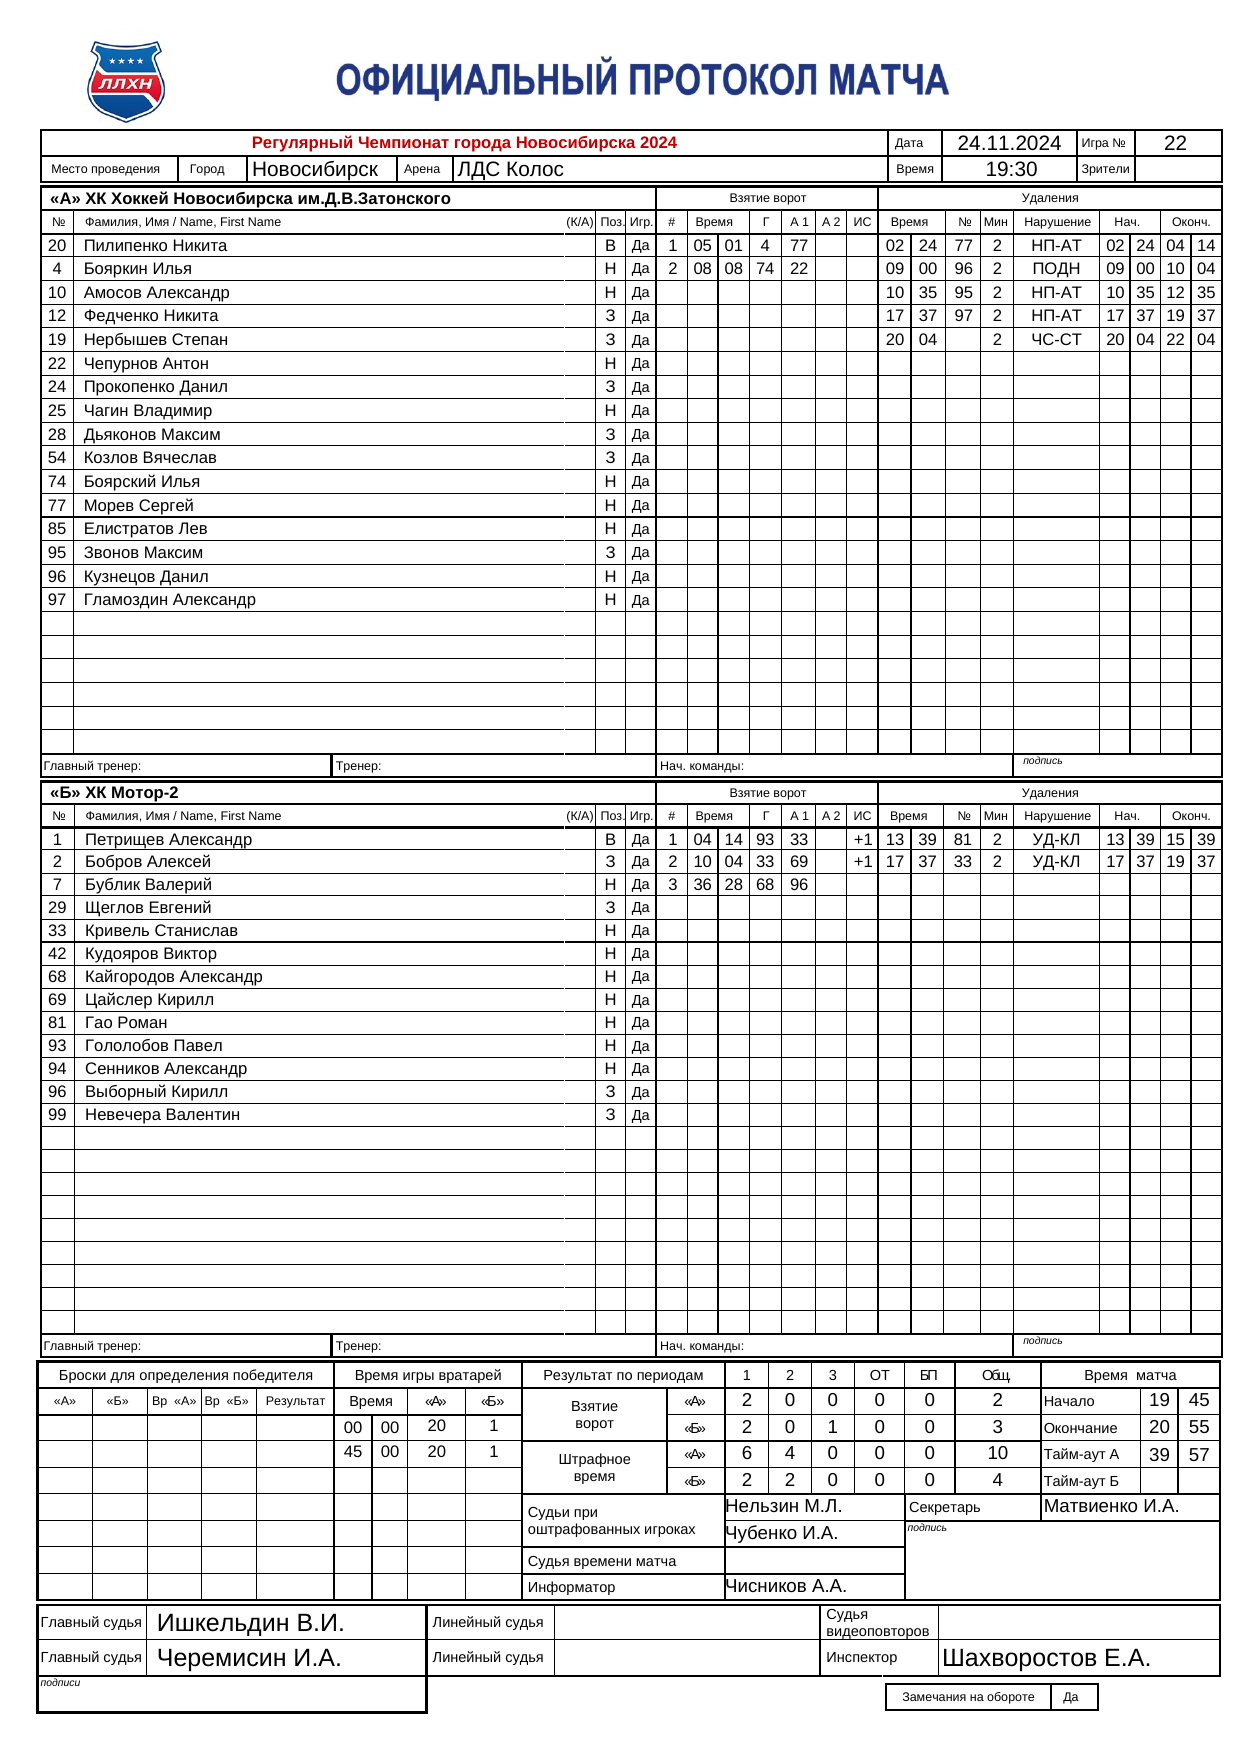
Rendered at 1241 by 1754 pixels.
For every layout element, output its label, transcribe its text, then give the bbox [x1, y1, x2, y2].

table_cell [719, 494, 749, 516]
table_cell [596, 1196, 625, 1218]
table_cell 04 [1192, 257, 1221, 280]
table_cell [657, 1265, 687, 1287]
table_cell [847, 1173, 877, 1195]
table_cell [879, 1288, 910, 1310]
table_cell [1192, 730, 1221, 753]
table_cell 1 [466, 1441, 521, 1467]
table_cell [782, 1219, 815, 1241]
table_cell [912, 1081, 943, 1103]
table_cell [912, 1196, 943, 1218]
table_header ОТ [855, 1363, 904, 1387]
table_cell [981, 1012, 1013, 1033]
table_cell [1192, 423, 1221, 445]
table_cell [782, 399, 815, 422]
table_cell Фамилия, Имя / Name, First Name [74, 211, 565, 233]
table_cell [847, 1081, 877, 1103]
table_cell [719, 989, 749, 1011]
table_cell «Б» [668, 1415, 724, 1440]
table_cell Цайслер Кирилл [75, 989, 564, 1011]
table_cell [750, 399, 781, 422]
table_cell [1014, 565, 1099, 587]
table_cell 14 [719, 829, 749, 849]
table_cell [1100, 1081, 1129, 1103]
table_cell Место проведения [42, 157, 177, 181]
table_cell [202, 1468, 256, 1493]
table_cell [565, 874, 595, 895]
table_cell № [42, 805, 74, 826]
table_cell [981, 1242, 1013, 1264]
table_cell [981, 1219, 1013, 1241]
table_cell [1192, 1058, 1221, 1079]
table_cell 0 [855, 1442, 904, 1467]
table_cell 69 [42, 989, 74, 1011]
table_cell [148, 1547, 201, 1573]
table_cell [816, 659, 846, 682]
table_cell [847, 423, 877, 445]
table_cell Да [626, 588, 655, 611]
table_cell [782, 896, 815, 918]
table_cell [981, 541, 1013, 564]
table_cell 10 [688, 850, 717, 872]
table_cell [1100, 1311, 1129, 1333]
table_cell [626, 612, 655, 634]
table_cell [148, 1574, 201, 1599]
table_cell Н [596, 588, 625, 611]
table_cell [1131, 896, 1160, 918]
table_cell [93, 1494, 147, 1520]
table_cell «А» [408, 1389, 465, 1413]
table_cell [981, 1288, 1013, 1310]
table_cell [1192, 1081, 1221, 1103]
table_cell 77 [782, 235, 815, 256]
table_cell Н [596, 874, 625, 895]
table_cell Да [626, 920, 655, 941]
table_cell Мин [981, 805, 1013, 826]
table_cell [688, 423, 717, 445]
table_cell Штрафное время [523, 1442, 666, 1493]
table_cell [816, 1058, 846, 1079]
table_cell [719, 966, 749, 987]
table_cell 28 [719, 874, 749, 895]
table_cell [912, 446, 945, 469]
table_cell [688, 565, 717, 587]
table_cell [816, 257, 846, 280]
table_cell подпись [1014, 755, 1221, 776]
table_cell [847, 1265, 877, 1287]
table_cell Бублик Валерий [75, 874, 564, 895]
table_cell [42, 1219, 74, 1241]
table_cell Кайгородов Александр [75, 966, 564, 987]
table_cell [981, 612, 1013, 634]
table_cell [1161, 1311, 1190, 1333]
table_cell [816, 518, 846, 540]
table_cell [42, 1265, 74, 1287]
table_cell [93, 1468, 147, 1493]
table_cell [750, 943, 781, 964]
table_cell [1131, 989, 1160, 1011]
table_cell [946, 399, 980, 422]
table_cell [912, 423, 945, 445]
table_cell [373, 1574, 407, 1599]
table_cell Федченко Никита [74, 305, 564, 327]
table_cell 02 [1100, 235, 1129, 256]
table_cell [981, 470, 1013, 493]
table_cell [750, 1219, 781, 1241]
table_cell Н [596, 494, 625, 516]
table_cell [816, 920, 846, 941]
table_cell [1192, 518, 1221, 540]
table_cell [719, 1242, 749, 1264]
table_cell [565, 399, 595, 422]
table_cell [1161, 966, 1190, 987]
table_cell [750, 446, 781, 469]
table_cell [565, 588, 595, 611]
table_cell [750, 1288, 781, 1310]
table_cell [1192, 1104, 1221, 1126]
table_cell Нач. команды: [657, 755, 1012, 776]
table_cell [719, 683, 749, 706]
table_cell А 2 [816, 211, 846, 233]
table_cell [879, 565, 910, 587]
table_cell [879, 541, 910, 564]
table_cell [816, 1104, 846, 1126]
table_cell ИС [847, 211, 877, 233]
table_cell Секретарь [906, 1495, 1040, 1520]
table_cell [202, 1416, 256, 1440]
table_cell 37 [912, 305, 945, 327]
table_cell [1161, 1035, 1190, 1057]
table_cell [466, 1574, 521, 1599]
table_cell [657, 1311, 687, 1333]
table_cell # [657, 211, 687, 233]
table_cell 2 [726, 1468, 768, 1493]
table_cell Нарушение [1014, 805, 1099, 826]
table_cell 45 [1179, 1389, 1219, 1413]
table_cell [782, 518, 815, 540]
table_cell [93, 1416, 147, 1440]
table_cell НП-АТ [1014, 305, 1099, 327]
table_cell № [946, 211, 980, 233]
table_cell [782, 328, 815, 351]
table_cell [1131, 1035, 1160, 1057]
table_cell [42, 1150, 74, 1172]
table_cell [912, 352, 945, 374]
table_header Дата [889, 131, 941, 155]
table_cell [912, 1288, 943, 1310]
table_cell [719, 896, 749, 918]
table_cell [626, 1173, 655, 1195]
table_cell [657, 281, 687, 303]
table_cell [946, 636, 980, 658]
table_cell 2 [981, 829, 1013, 849]
table_cell [688, 1127, 717, 1149]
table_cell [688, 376, 717, 398]
table_cell [879, 896, 910, 918]
table_cell З [596, 541, 625, 564]
table_cell [565, 446, 595, 469]
table_cell [816, 399, 846, 422]
table_cell [847, 565, 877, 587]
table_cell [1161, 1104, 1190, 1126]
table_cell [981, 966, 1013, 987]
table_cell [912, 920, 943, 941]
table_header Общ. [956, 1363, 1040, 1387]
table_cell Поз. [596, 211, 625, 233]
table_cell [879, 423, 910, 445]
table_cell [750, 1081, 781, 1103]
table_cell [816, 1219, 846, 1241]
table_cell 19 [1141, 1389, 1177, 1413]
table_cell [688, 1242, 717, 1264]
table_cell [1014, 1265, 1099, 1287]
table_cell 95 [42, 541, 73, 564]
table_cell [946, 683, 980, 706]
table_cell [883, 1677, 1220, 1681]
table_cell [1192, 920, 1221, 941]
table_cell [565, 281, 595, 303]
table_header БП [905, 1363, 954, 1387]
table_cell [847, 1058, 877, 1079]
table_cell Выборный Кирилл [75, 1081, 564, 1103]
table_cell [912, 730, 945, 753]
table_cell [912, 1127, 943, 1149]
table_cell [688, 305, 717, 327]
table_cell А 2 [816, 805, 846, 826]
table_cell 10 [1100, 281, 1129, 303]
table_cell [565, 636, 595, 658]
table_cell [1161, 612, 1190, 634]
table_cell [1161, 1127, 1190, 1149]
table_cell 77 [42, 494, 73, 516]
table_cell [93, 1547, 147, 1573]
table_cell [782, 1311, 815, 1333]
table_cell [719, 423, 749, 445]
table_cell [596, 1288, 625, 1310]
table_cell [1192, 1196, 1221, 1218]
table_cell 2 [981, 257, 1013, 280]
table_cell Кудояров Виктор [75, 943, 564, 964]
table_cell [912, 707, 945, 729]
table_cell Время [688, 805, 749, 826]
picture [5, 28, 1179, 129]
table_cell [782, 588, 815, 611]
table_cell [1161, 376, 1190, 398]
table_cell # [657, 805, 687, 826]
table_cell [75, 1127, 564, 1149]
table_cell [1161, 1012, 1190, 1033]
table_cell [257, 1494, 333, 1520]
table_cell [75, 1311, 564, 1333]
table_cell 05 [688, 235, 717, 256]
table_cell [39, 1468, 92, 1493]
table_cell [1161, 683, 1190, 706]
table_cell [1014, 1196, 1099, 1218]
table_cell З [596, 1081, 625, 1103]
table_cell [335, 1468, 371, 1493]
table_cell [719, 1058, 749, 1079]
table_cell Время [688, 211, 749, 233]
table_cell [946, 446, 980, 469]
table_cell [657, 1058, 687, 1079]
table_cell 09 [879, 257, 910, 280]
table_cell Нач. [1100, 211, 1160, 233]
table_cell [1100, 1058, 1129, 1079]
table_cell [373, 1494, 407, 1520]
table_cell [847, 1035, 877, 1057]
table_cell Да [626, 518, 655, 540]
table_cell [466, 1494, 521, 1520]
table_cell [657, 636, 687, 658]
table_cell [879, 1035, 910, 1057]
table_cell 96 [42, 1081, 74, 1103]
table_cell 45 [335, 1441, 371, 1467]
table_cell [750, 281, 781, 303]
table_cell [1192, 470, 1221, 493]
table_cell [719, 1311, 749, 1333]
table_cell [1192, 399, 1221, 422]
table_cell Звонов Максим [74, 541, 564, 564]
table_cell [1100, 612, 1129, 634]
table_cell [816, 352, 846, 374]
table_cell [565, 541, 595, 564]
table_cell [879, 446, 910, 469]
table_cell [688, 518, 717, 540]
table_cell Оконч. [1161, 211, 1221, 233]
table_cell [688, 1150, 717, 1172]
table_cell [39, 1494, 92, 1520]
table_cell [596, 1219, 625, 1241]
table_cell [1100, 352, 1129, 374]
table_cell [1131, 1012, 1160, 1033]
table_cell 33 [782, 829, 815, 849]
table_cell [1161, 352, 1190, 374]
table_cell [750, 612, 781, 634]
table_cell Время [879, 805, 943, 826]
table_cell [750, 707, 781, 729]
table_cell [944, 896, 980, 918]
table_cell [1161, 470, 1190, 493]
table_cell 0 [905, 1442, 954, 1467]
table_cell [565, 376, 595, 398]
table_cell 04 [1131, 328, 1160, 351]
table_cell [782, 659, 815, 682]
table_cell [847, 683, 877, 706]
table_cell [42, 1311, 74, 1333]
table_header Взятие ворот [657, 188, 877, 209]
table_cell 14 [1192, 235, 1221, 256]
table_cell [879, 494, 910, 516]
table_cell [750, 328, 781, 351]
table_cell [1136, 157, 1221, 181]
table_cell [879, 1311, 910, 1333]
table_cell [1161, 707, 1190, 729]
table_cell [750, 1173, 781, 1195]
table_cell 6 [726, 1442, 768, 1467]
table_cell [565, 257, 595, 280]
table_cell [816, 1127, 846, 1149]
table_cell [1161, 1219, 1190, 1241]
table_cell [847, 1150, 877, 1172]
table_cell [657, 423, 687, 445]
table_cell [1100, 470, 1129, 493]
table_cell [75, 1173, 564, 1195]
table_cell (К/А) [565, 211, 595, 233]
table_cell [750, 518, 781, 540]
table_cell 2 [956, 1389, 1040, 1413]
table_cell [257, 1416, 333, 1440]
table_cell [657, 1242, 687, 1264]
table_cell [750, 683, 781, 706]
table_cell [879, 1081, 910, 1103]
table_cell [42, 683, 73, 706]
table_cell [981, 1035, 1013, 1057]
table_cell З [596, 376, 625, 398]
table_cell [1192, 1150, 1221, 1172]
table_cell [981, 1081, 1013, 1103]
table_cell Морев Сергей [74, 494, 564, 516]
table_cell [847, 896, 877, 918]
table_cell [719, 1127, 749, 1149]
table_cell [1131, 874, 1160, 895]
table_cell 2 [657, 257, 687, 280]
table_cell [75, 1219, 564, 1241]
table_cell [946, 659, 980, 682]
table_cell [1100, 1035, 1129, 1057]
table_header 22 [1136, 131, 1221, 155]
table_cell [1014, 494, 1099, 516]
table_cell 74 [750, 257, 781, 280]
table_cell [1161, 565, 1190, 587]
table_cell 37 [1131, 305, 1160, 327]
table_cell [816, 281, 846, 303]
table_cell [1161, 399, 1190, 422]
table_cell [816, 565, 846, 587]
table_cell [626, 730, 655, 753]
table_cell [626, 1288, 655, 1310]
table_cell [1014, 470, 1099, 493]
table_cell Н [596, 989, 625, 1011]
table_cell Да [626, 257, 655, 280]
table_cell [39, 1521, 92, 1546]
table_cell [946, 376, 980, 398]
table_cell [657, 612, 687, 634]
table_cell [946, 494, 980, 516]
table_cell ИС [847, 805, 877, 826]
table_cell Да [626, 1104, 655, 1126]
table_cell Да [626, 896, 655, 918]
table_cell [981, 352, 1013, 374]
table_cell 0 [812, 1468, 854, 1493]
table_cell [719, 376, 749, 398]
table_cell 00 [912, 257, 945, 280]
table_cell [626, 659, 655, 682]
table_cell 99 [42, 1104, 74, 1126]
table_cell [1014, 541, 1099, 564]
table_cell 1 [466, 1416, 521, 1440]
table_cell 77 [946, 235, 980, 256]
table_cell Чепурнов Антон [74, 352, 564, 374]
table_cell [750, 305, 781, 327]
table_cell [1131, 399, 1160, 422]
table_cell [1014, 1081, 1099, 1103]
table_cell [944, 1035, 980, 1057]
table_cell [816, 1012, 846, 1033]
table_cell [1161, 659, 1190, 682]
table_cell Н [596, 399, 625, 422]
table_cell [719, 1150, 749, 1172]
table_header Взятие ворот [657, 783, 877, 803]
table_cell [782, 376, 815, 398]
table_cell [816, 966, 846, 987]
table_cell [1014, 920, 1099, 941]
table_cell Тренер: [333, 1335, 655, 1356]
table_cell [1192, 565, 1221, 587]
table_cell [1131, 1081, 1160, 1103]
table_cell [75, 1265, 564, 1287]
table_cell 54 [42, 446, 73, 469]
table_cell Н [596, 966, 625, 987]
table_cell 39 [912, 829, 943, 849]
table_cell [1014, 659, 1099, 682]
table_cell 0 [855, 1468, 904, 1493]
table_cell Дьяконов Максим [74, 423, 564, 445]
table_cell 1 [657, 235, 687, 256]
table_cell [912, 1035, 943, 1057]
table_cell ЧС-СТ [1014, 328, 1099, 351]
table_cell «Б» [93, 1389, 147, 1413]
table_cell [816, 328, 846, 351]
table_cell [719, 446, 749, 469]
table_cell [750, 541, 781, 564]
table_cell [847, 1288, 877, 1310]
table_cell [912, 612, 945, 634]
table_cell Н [596, 518, 625, 540]
table_cell [847, 518, 877, 540]
table_cell [596, 707, 625, 729]
table_cell [657, 305, 687, 327]
table_cell 04 [912, 328, 945, 351]
table_cell 20 [879, 328, 910, 351]
table_cell [782, 1150, 815, 1172]
table_cell [596, 1173, 625, 1195]
table_cell Тайм-аут Б [1042, 1468, 1140, 1493]
table_cell 08 [719, 257, 749, 280]
table_cell [750, 989, 781, 1011]
table_cell [555, 1606, 819, 1639]
table_cell [257, 1574, 333, 1599]
table_cell [1131, 1196, 1160, 1218]
table_cell УД-КЛ [1014, 850, 1099, 872]
table_cell [981, 1104, 1013, 1126]
table_cell [847, 257, 877, 280]
table_cell [1192, 896, 1221, 918]
table_cell [1100, 494, 1129, 516]
table_cell Да [626, 966, 655, 987]
table_cell Да [626, 850, 655, 872]
table_cell [816, 730, 846, 753]
table_cell [847, 281, 877, 303]
table_cell [1131, 565, 1160, 587]
table_cell [1014, 1288, 1099, 1310]
table_cell [1161, 1242, 1190, 1264]
table_cell [847, 966, 877, 987]
table_cell [257, 1468, 333, 1493]
table_cell 57 [1179, 1441, 1219, 1467]
table_cell Н [596, 281, 625, 303]
table_cell [626, 1265, 655, 1287]
table_cell [981, 1150, 1013, 1172]
table_cell [565, 1196, 595, 1218]
table_cell [688, 1173, 717, 1195]
table_cell Судья времени матча [523, 1548, 724, 1573]
table_cell [944, 1196, 980, 1218]
table_cell [373, 1547, 407, 1573]
table_cell 96 [42, 565, 73, 587]
table_cell [847, 399, 877, 422]
table_cell [1131, 943, 1160, 964]
table_cell [912, 1311, 943, 1333]
table_cell Прокопенко Данил [74, 376, 564, 398]
table_cell 17 [879, 850, 910, 872]
table_cell [1192, 1035, 1221, 1057]
table_cell [847, 376, 877, 398]
table_cell Пилипенко Никита [74, 235, 564, 256]
table_cell [879, 659, 910, 682]
table_cell 2 [726, 1389, 768, 1413]
table_cell 0 [905, 1389, 954, 1413]
table_cell 97 [946, 305, 980, 327]
table_cell [719, 470, 749, 493]
table_cell [596, 1311, 625, 1333]
table_cell 0 [769, 1389, 811, 1413]
table_cell [1131, 1288, 1160, 1310]
table_cell [565, 1311, 595, 1333]
table_cell [1161, 1058, 1190, 1079]
table_cell [1131, 470, 1160, 493]
table_cell 39 [1131, 829, 1160, 849]
table_cell [944, 1058, 980, 1079]
table_header Да [1052, 1685, 1097, 1709]
table_cell Да [626, 494, 655, 516]
table_cell Бояркин Илья [74, 257, 564, 280]
table_cell [750, 920, 781, 941]
table_header Броски для определения победителя [39, 1363, 333, 1387]
table_cell 19 [1161, 305, 1190, 327]
table_cell [148, 1468, 201, 1493]
table_cell [1179, 1468, 1219, 1493]
table_cell [1161, 943, 1190, 964]
table_cell [1192, 707, 1221, 729]
table_cell 25 [42, 399, 73, 422]
table_cell [912, 376, 945, 398]
table_cell [944, 989, 980, 1011]
table_cell 24 [1131, 235, 1160, 256]
table_cell 02 [879, 235, 910, 256]
table_cell [879, 352, 910, 374]
table_cell [42, 1173, 74, 1195]
table_cell [912, 1012, 943, 1033]
table_header «А» ХК Хоккей Новосибирска им.Д.В.Затонского [42, 188, 655, 209]
table_cell [39, 1441, 92, 1467]
table_cell [1100, 920, 1129, 941]
table_cell [912, 636, 945, 658]
table_cell [944, 1081, 980, 1103]
table_cell [657, 1173, 687, 1195]
table_cell [565, 659, 595, 682]
table_cell [719, 305, 749, 327]
table_cell [1131, 376, 1160, 398]
table_cell [981, 588, 1013, 611]
table_cell [408, 1494, 465, 1520]
table_cell Да [626, 1035, 655, 1057]
table_cell [944, 966, 980, 987]
table_cell 08 [688, 257, 717, 280]
table_cell [626, 1242, 655, 1264]
table_cell [626, 1219, 655, 1241]
table_cell [719, 1219, 749, 1241]
table_cell З [596, 1104, 625, 1126]
table_cell 33 [944, 850, 980, 872]
table_cell 10 [956, 1442, 1040, 1467]
table_cell [657, 683, 687, 706]
table_cell [1014, 399, 1099, 422]
table_cell [688, 1081, 717, 1103]
table_cell [750, 1058, 781, 1079]
table_cell Да [626, 235, 655, 256]
table_cell [944, 1265, 980, 1287]
table_cell [466, 1468, 521, 1493]
table_cell [565, 896, 595, 918]
table_cell [750, 1012, 781, 1033]
table_cell 20 [1141, 1415, 1177, 1440]
table_cell [981, 896, 1013, 918]
table_cell [946, 730, 980, 753]
table_cell [202, 1547, 256, 1573]
table_cell [847, 707, 877, 729]
table_cell [816, 494, 846, 516]
table_cell [879, 1219, 910, 1241]
table_cell [75, 1196, 564, 1218]
table_cell 0 [905, 1468, 954, 1493]
table_cell 2 [42, 850, 74, 872]
table_cell [847, 446, 877, 469]
table_cell [565, 518, 595, 540]
table_cell 2 [981, 235, 1013, 256]
table_cell [335, 1574, 371, 1599]
table_cell [912, 470, 945, 493]
table_cell [657, 399, 687, 422]
table_cell [1100, 1288, 1129, 1310]
table_cell [1131, 1104, 1160, 1126]
table_cell [148, 1494, 201, 1520]
table_cell [879, 1242, 910, 1264]
table_cell [1014, 423, 1099, 445]
table_cell [719, 1265, 749, 1287]
table_cell Оконч. [1161, 805, 1221, 826]
table_cell 96 [946, 257, 980, 280]
table_cell 10 [1161, 257, 1190, 280]
table_cell [782, 1035, 815, 1057]
table_cell [1014, 1104, 1099, 1126]
table_cell [816, 1150, 846, 1172]
table_cell [847, 1127, 877, 1149]
table_cell Зрители [1078, 157, 1134, 181]
table_header 24.11.2024 [943, 131, 1076, 155]
table_cell [879, 683, 910, 706]
table_cell Мин [981, 211, 1013, 233]
table_cell [1192, 1265, 1221, 1287]
table_cell [879, 470, 910, 493]
table_cell [782, 943, 815, 964]
table_cell [944, 1288, 980, 1310]
table_cell Главный тренер: [42, 1335, 330, 1356]
table_cell [1100, 1150, 1129, 1172]
table_cell [688, 352, 717, 374]
table_cell [1100, 966, 1129, 987]
table_cell ПОДН [1014, 257, 1099, 280]
table_header Результат по периодам [523, 1363, 724, 1387]
table_cell [202, 1574, 256, 1599]
table_cell [1131, 1265, 1160, 1287]
table_cell [750, 376, 781, 398]
table_cell [1131, 1311, 1160, 1333]
table_cell [1161, 1173, 1190, 1195]
table_cell [1131, 707, 1160, 729]
table_cell З [596, 328, 625, 351]
table_cell 10 [879, 281, 910, 303]
table_cell [782, 565, 815, 587]
table_cell [657, 446, 687, 469]
table_cell [565, 1058, 595, 1079]
table_header 1 [726, 1363, 768, 1387]
table_cell [879, 920, 910, 941]
table_cell [565, 565, 595, 587]
table_cell [1131, 1127, 1160, 1149]
table_cell Н [596, 1035, 625, 1057]
table_cell [1192, 1012, 1221, 1033]
table_cell [657, 518, 687, 540]
table_header 2 [769, 1363, 811, 1387]
table_cell [688, 1265, 717, 1287]
table_cell [981, 920, 1013, 941]
table_cell Линейный судья [428, 1640, 554, 1675]
table_cell [912, 518, 945, 540]
table_cell Да [626, 829, 655, 849]
table_cell [750, 730, 781, 753]
table_cell 15 [1161, 829, 1190, 849]
table_cell [879, 1173, 910, 1195]
table_cell [1100, 1196, 1129, 1218]
table_cell 68 [750, 874, 781, 895]
table_cell [626, 1196, 655, 1218]
table_cell [657, 494, 687, 516]
table_cell 33 [750, 850, 781, 872]
table_cell 20 [1100, 328, 1129, 351]
table_cell «А» [668, 1442, 724, 1467]
table_cell Вр «А» [148, 1389, 201, 1413]
table_cell 20 [408, 1441, 465, 1467]
table_cell Вр «Б» [202, 1389, 256, 1413]
table_cell 00 [335, 1416, 371, 1440]
table_cell [750, 896, 781, 918]
table_cell [1161, 423, 1190, 445]
table_cell [719, 1081, 749, 1103]
table_cell [1100, 989, 1129, 1011]
table_cell [1014, 1173, 1099, 1195]
table_cell [750, 565, 781, 587]
table_cell Да [626, 305, 655, 327]
table_cell [750, 470, 781, 493]
table_cell [1161, 1150, 1190, 1172]
table_cell [565, 1265, 595, 1287]
table_cell [816, 1265, 846, 1287]
table_cell [74, 730, 564, 753]
table_cell Нач. [1100, 805, 1160, 826]
table_cell [1131, 541, 1160, 564]
table_cell [719, 1288, 749, 1310]
table_cell [1014, 1127, 1099, 1149]
table_cell [946, 588, 980, 611]
table_cell [202, 1521, 256, 1546]
table_cell [816, 707, 846, 729]
table_cell [1100, 376, 1129, 398]
table_cell [1161, 1288, 1190, 1310]
table_cell [912, 1173, 943, 1195]
table_cell 17 [1100, 850, 1129, 872]
table_cell [42, 659, 73, 682]
table_cell [879, 1150, 910, 1172]
table_cell [847, 1012, 877, 1033]
table_cell [688, 1035, 717, 1057]
table_cell Результат [257, 1389, 333, 1413]
table_cell Информатор [523, 1575, 724, 1599]
table_cell [782, 989, 815, 1011]
table_cell [782, 1058, 815, 1079]
table_cell [1141, 1468, 1177, 1493]
table_cell Да [626, 399, 655, 422]
table_cell Да [626, 423, 655, 445]
table_cell [1100, 518, 1129, 540]
table_cell Козлов Вячеслав [74, 446, 564, 469]
table_cell [912, 1150, 943, 1172]
table_cell Время [879, 211, 945, 233]
table_cell «А» [668, 1389, 724, 1413]
table_cell [657, 565, 687, 587]
table_cell [847, 1311, 877, 1333]
table_cell 97 [42, 588, 73, 611]
table_cell 28 [42, 423, 73, 445]
table_cell [816, 683, 846, 706]
table_cell 2 [981, 281, 1013, 303]
table_cell З [596, 850, 625, 872]
table_cell [912, 541, 945, 564]
table_cell [1161, 541, 1190, 564]
table_cell [912, 565, 945, 587]
table_cell 4 [750, 235, 781, 256]
table_cell [1192, 636, 1221, 658]
table_cell [1014, 1035, 1099, 1057]
table_cell [816, 305, 846, 327]
table_cell 2 [981, 850, 1013, 872]
table_cell Да [626, 1012, 655, 1033]
table_cell [688, 588, 717, 611]
table_cell [688, 399, 717, 422]
table_cell [1131, 518, 1160, 540]
table_cell [816, 636, 846, 658]
table_cell 04 [688, 829, 717, 849]
table_cell Н [596, 943, 625, 964]
table_cell [626, 707, 655, 729]
table_cell Елистратов Лев [74, 518, 564, 540]
table_cell [1100, 1265, 1129, 1287]
table_cell [1161, 896, 1190, 918]
table_cell [981, 659, 1013, 682]
table_cell [912, 1242, 943, 1264]
table_cell [1161, 446, 1190, 469]
table_cell [1014, 612, 1099, 634]
table_cell 0 [769, 1415, 811, 1440]
table_cell [688, 1058, 717, 1079]
table_cell [847, 1242, 877, 1264]
table_cell Н [596, 1058, 625, 1079]
table_cell [782, 1173, 815, 1195]
table_cell [408, 1521, 465, 1546]
table_cell В [596, 235, 625, 256]
table_cell Новосибирск [248, 157, 396, 181]
table_cell [596, 1265, 625, 1287]
table_cell Боярский Илья [74, 470, 564, 493]
table_cell 95 [946, 281, 980, 303]
table_cell [944, 1311, 980, 1333]
table_cell 35 [1192, 281, 1221, 303]
table_cell [688, 1288, 717, 1310]
table_cell Да [626, 989, 655, 1011]
table_cell [688, 328, 717, 351]
table_cell 35 [912, 281, 945, 303]
table_cell [816, 850, 846, 872]
table_cell [1014, 636, 1099, 658]
table_cell [626, 636, 655, 658]
table_cell [981, 683, 1013, 706]
table_cell [657, 989, 687, 1011]
table_cell [148, 1521, 201, 1546]
table_cell 36 [688, 874, 717, 895]
table_cell [688, 989, 717, 1011]
table_cell [688, 707, 717, 729]
table_cell [688, 1196, 717, 1218]
table_cell 29 [42, 896, 74, 918]
table_cell [657, 1288, 687, 1310]
table_cell [1100, 399, 1129, 422]
table_cell [939, 1606, 1219, 1639]
table_cell [1192, 352, 1221, 374]
table_cell Судья видеоповторов [821, 1606, 938, 1639]
table_cell [596, 1150, 625, 1172]
table_cell [1014, 1150, 1099, 1172]
table_cell [1100, 1104, 1129, 1126]
table_cell 10 [42, 281, 73, 303]
table_cell [1192, 1219, 1221, 1241]
table_cell Н [596, 1012, 625, 1033]
table_cell [750, 1035, 781, 1057]
table_cell [981, 494, 1013, 516]
table_cell 0 [812, 1389, 854, 1413]
table_cell [1100, 423, 1129, 445]
table_cell [657, 588, 687, 611]
table_cell 3 [956, 1415, 1040, 1440]
table_cell [944, 1242, 980, 1264]
table_cell [1014, 446, 1099, 469]
table_cell [565, 989, 595, 1011]
table_cell 35 [1131, 281, 1160, 303]
table_cell Судьи при оштрафованных игроках [523, 1495, 724, 1546]
table_cell [816, 989, 846, 1011]
table_cell Гао Роман [75, 1012, 564, 1033]
table_cell Чагин Владимир [74, 399, 564, 422]
table_cell [75, 1288, 564, 1310]
table_cell [816, 588, 846, 611]
table_cell 24 [42, 376, 73, 398]
table_cell [719, 707, 749, 729]
table_cell [782, 352, 815, 374]
table_cell [847, 588, 877, 611]
table_cell [1014, 896, 1099, 918]
table_cell 19 [42, 328, 73, 351]
table_cell [626, 1311, 655, 1333]
table_cell З [596, 896, 625, 918]
table_cell [816, 1173, 846, 1195]
table_cell Да [626, 446, 655, 469]
table_cell [1192, 1127, 1221, 1149]
table_cell [42, 1288, 74, 1310]
table_cell Н [596, 257, 625, 280]
table_cell [847, 494, 877, 516]
table_cell Взятие ворот [523, 1389, 666, 1440]
table_cell [657, 966, 687, 987]
table_cell [750, 1104, 781, 1126]
table_cell [782, 612, 815, 634]
table_cell [565, 352, 595, 374]
table_cell [847, 989, 877, 1011]
table_cell 01 [719, 235, 749, 256]
table_cell [1014, 943, 1099, 964]
table_cell [782, 281, 815, 303]
table_cell Игр. [626, 211, 655, 233]
table_cell [257, 1441, 333, 1467]
table_cell [944, 874, 980, 895]
table_cell [565, 966, 595, 987]
table_cell [912, 1104, 943, 1126]
table_cell [750, 659, 781, 682]
table_cell [688, 1219, 717, 1241]
table_cell [657, 1035, 687, 1057]
table_cell [74, 612, 564, 634]
table_cell [782, 1265, 815, 1287]
table_cell [39, 1547, 92, 1573]
table_cell [1161, 730, 1190, 753]
table_cell [565, 1035, 595, 1057]
table_cell [1131, 966, 1160, 987]
table_cell [750, 966, 781, 987]
table_cell [1014, 1058, 1099, 1079]
table_cell [335, 1521, 371, 1546]
table_cell [688, 281, 717, 303]
table_cell [946, 352, 980, 374]
table_cell Да [626, 874, 655, 895]
table_cell [688, 541, 717, 564]
table_cell [879, 1127, 910, 1149]
table_cell [981, 423, 1013, 445]
table_cell подпись [906, 1522, 1219, 1599]
table_cell [688, 1012, 717, 1033]
table_cell [816, 1035, 846, 1057]
table_cell [847, 1104, 877, 1126]
table_cell [75, 1242, 564, 1264]
table_header Регулярный Чемпионат города Новосибирска 2024 [42, 131, 887, 155]
table_cell [912, 896, 943, 918]
table_cell 42 [42, 943, 74, 964]
table_cell [1100, 565, 1129, 587]
table_cell Да [626, 1058, 655, 1079]
table_cell [428, 1677, 882, 1711]
table_cell [782, 683, 815, 706]
table_cell [879, 1196, 910, 1218]
table_cell Гололобов Павел [75, 1035, 564, 1057]
table_cell [981, 1127, 1013, 1149]
table_cell Невечера Валентин [75, 1104, 564, 1126]
table_cell [981, 730, 1013, 753]
table_cell Главный тренер: [42, 755, 330, 776]
table_cell [1100, 707, 1129, 729]
table_header Время игры вратарей [335, 1363, 521, 1387]
table_cell [565, 1012, 595, 1033]
table_cell [750, 1196, 781, 1218]
table_cell [1100, 1242, 1129, 1264]
table_cell [596, 612, 625, 634]
table_cell [719, 399, 749, 422]
table_cell 22 [42, 352, 73, 374]
table_cell [816, 612, 846, 634]
table_cell [657, 1219, 687, 1241]
table_cell [1192, 989, 1221, 1011]
table_cell 0 [855, 1389, 904, 1413]
table_cell [688, 612, 717, 634]
table_cell Чубенко И.А. [726, 1521, 904, 1546]
table_cell [879, 1265, 910, 1287]
table_cell [944, 1219, 980, 1241]
table_cell [912, 1058, 943, 1079]
table_header Замечания на обороте [887, 1685, 1050, 1709]
table_cell [879, 612, 910, 634]
table_cell «Б» [668, 1468, 724, 1493]
table_cell 13 [1100, 829, 1129, 849]
table_cell НП-АТ [1014, 235, 1099, 256]
table_cell [782, 470, 815, 493]
table_cell [750, 636, 781, 658]
table_header «Б» ХК Мотор-2 [42, 783, 655, 803]
table_cell [1192, 1242, 1221, 1264]
table_cell [816, 1196, 846, 1218]
table_cell 81 [944, 829, 980, 849]
table_cell 19:30 [943, 157, 1076, 181]
table_cell [816, 423, 846, 445]
table_cell Да [626, 565, 655, 587]
table_cell [750, 352, 781, 374]
table_cell [1131, 1242, 1160, 1264]
table_cell НП-АТ [1014, 281, 1099, 303]
table_cell [782, 730, 815, 753]
table_cell [1192, 494, 1221, 516]
table_cell [596, 1127, 625, 1149]
table_cell Н [596, 920, 625, 941]
table_cell 22 [782, 257, 815, 280]
table_cell 4 [769, 1442, 811, 1467]
table_cell 68 [42, 966, 74, 987]
table_cell [750, 494, 781, 516]
table_cell 04 [1192, 328, 1221, 351]
table_cell [782, 707, 815, 729]
table_cell [657, 376, 687, 398]
table_cell [847, 1196, 877, 1218]
table_cell [1192, 1173, 1221, 1195]
table_cell Тренер: [333, 755, 655, 776]
table_cell 55 [1179, 1415, 1219, 1440]
table_cell [657, 896, 687, 918]
table_cell [93, 1574, 147, 1599]
table_cell 24 [912, 235, 945, 256]
table_cell [373, 1468, 407, 1493]
table_cell 74 [42, 470, 73, 493]
table_cell Н [596, 352, 625, 374]
table_cell [879, 1058, 910, 1079]
table_cell [657, 659, 687, 682]
table_cell 2 [981, 305, 1013, 327]
table_cell [596, 659, 625, 682]
table_cell [74, 683, 564, 706]
table_cell [688, 470, 717, 493]
table_cell [1100, 446, 1129, 469]
table_cell 2 [726, 1415, 768, 1440]
table_cell 2 [981, 328, 1013, 351]
table_cell Да [626, 470, 655, 493]
table_cell [626, 683, 655, 706]
table_cell [719, 636, 749, 658]
table_cell Щеглов Евгений [75, 896, 564, 918]
table_cell 0 [855, 1415, 904, 1440]
table_cell [42, 707, 73, 729]
table_cell [657, 920, 687, 941]
table_cell [879, 874, 910, 895]
table_cell [1192, 874, 1221, 895]
table_cell [946, 565, 980, 587]
table_cell [719, 730, 749, 753]
table_cell А 1 [782, 211, 815, 233]
table_cell [1014, 1311, 1099, 1333]
table_cell [912, 588, 945, 611]
table_cell [565, 1173, 595, 1195]
table_cell [981, 1265, 1013, 1287]
table_cell [944, 943, 980, 964]
table_cell [1192, 659, 1221, 682]
table_cell [74, 636, 564, 658]
table_cell [626, 1150, 655, 1172]
table_cell [466, 1547, 521, 1573]
table_cell Н [596, 565, 625, 587]
table_cell Да [626, 1081, 655, 1103]
table_cell [688, 1311, 717, 1333]
table_cell 09 [1100, 257, 1129, 280]
table_cell [946, 541, 980, 564]
table_cell [1131, 636, 1160, 658]
table_cell [981, 1058, 1013, 1079]
table_cell Матвиенко И.А. [1042, 1495, 1219, 1520]
table_cell [335, 1494, 371, 1520]
table_cell 17 [879, 305, 910, 327]
table_cell 85 [42, 518, 73, 540]
table_cell [981, 636, 1013, 658]
table_cell [596, 683, 625, 706]
table_cell [148, 1441, 201, 1467]
table_cell [816, 829, 846, 849]
table_cell [847, 235, 877, 256]
table_cell [879, 989, 910, 1011]
table_cell [847, 874, 877, 895]
table_cell [565, 943, 595, 964]
table_cell [719, 565, 749, 587]
table_cell [912, 966, 943, 987]
table_cell [408, 1547, 465, 1573]
table_cell [42, 636, 73, 658]
table_cell Да [626, 281, 655, 303]
table_cell [782, 636, 815, 658]
table_cell [1131, 1173, 1160, 1195]
table_cell [944, 1127, 980, 1149]
table_cell [847, 1219, 877, 1241]
table_cell [816, 896, 846, 918]
table_cell Время [889, 157, 941, 181]
table_cell 37 [1192, 850, 1221, 872]
table_cell [657, 1081, 687, 1103]
table_cell [688, 966, 717, 987]
table_cell [257, 1521, 333, 1546]
table_cell [879, 1012, 910, 1033]
table_cell [847, 541, 877, 564]
table_cell [750, 1265, 781, 1287]
table_cell [42, 1196, 74, 1218]
table_cell [847, 328, 877, 351]
table_cell [1131, 1150, 1160, 1172]
table_cell [847, 943, 877, 964]
table_cell [1192, 446, 1221, 469]
table_cell Г [750, 211, 781, 233]
table_cell [912, 494, 945, 516]
table_cell [1161, 494, 1190, 516]
table_cell [1192, 1311, 1221, 1333]
table_cell [565, 850, 595, 872]
table_cell [726, 1548, 904, 1573]
table_cell 4 [42, 257, 73, 280]
table_cell [1100, 943, 1129, 964]
table_cell [944, 1173, 980, 1195]
table_cell Петрищев Александр [75, 829, 564, 849]
table_cell Амосов Александр [74, 281, 564, 303]
table_cell [1131, 1058, 1160, 1079]
table_cell [782, 1196, 815, 1218]
table_cell [816, 1081, 846, 1103]
table_cell 20 [408, 1416, 465, 1440]
table_cell УД-КЛ [1014, 829, 1099, 849]
table_cell [946, 328, 980, 351]
table_cell З [596, 423, 625, 445]
table_cell [688, 920, 717, 941]
table_cell [565, 328, 595, 351]
table_cell [1161, 1265, 1190, 1287]
table_cell [1131, 494, 1160, 516]
table_cell Игр. [626, 805, 655, 826]
table_cell [782, 423, 815, 445]
table_cell [912, 659, 945, 682]
table_cell [657, 541, 687, 564]
table_cell [688, 943, 717, 964]
table_cell 12 [1161, 281, 1190, 303]
table_cell [1161, 874, 1190, 895]
table_cell [657, 352, 687, 374]
table_cell [1100, 896, 1129, 918]
table_cell [981, 399, 1013, 422]
table_cell [1014, 683, 1099, 706]
table_cell ЛДС Колос [454, 157, 887, 181]
table_cell Да [626, 352, 655, 374]
table_cell [946, 612, 980, 634]
table_cell Время [335, 1389, 407, 1413]
table_cell 33 [42, 920, 74, 941]
table_cell [1131, 588, 1160, 611]
table_cell [719, 612, 749, 634]
table_cell [719, 541, 749, 564]
table_cell [912, 399, 945, 422]
table_cell [946, 423, 980, 445]
table_cell [719, 588, 749, 611]
table_cell [1014, 588, 1099, 611]
table_cell [782, 1127, 815, 1149]
table_cell 04 [1161, 235, 1190, 256]
table_cell Начало [1042, 1389, 1140, 1413]
table_cell [981, 565, 1013, 587]
table_cell [719, 352, 749, 374]
table_cell [1192, 683, 1221, 706]
table_cell [1161, 636, 1190, 658]
table_cell 0 [812, 1442, 854, 1467]
table_cell [565, 1127, 595, 1149]
table_cell [1192, 612, 1221, 634]
table_cell [816, 1242, 846, 1264]
table_cell [1192, 966, 1221, 987]
table_cell [565, 470, 595, 493]
table_cell Нарушение [1014, 211, 1099, 233]
table_cell 00 [1131, 257, 1160, 280]
table_cell [816, 446, 846, 469]
table_cell [816, 1311, 846, 1333]
table_cell [750, 588, 781, 611]
table_cell [816, 1288, 846, 1310]
table_cell 00 [373, 1416, 407, 1440]
table_cell [847, 730, 877, 753]
table_cell [565, 829, 595, 849]
table_cell Гламоздин Александр [74, 588, 564, 611]
table_cell [816, 874, 846, 895]
table_cell [750, 1127, 781, 1149]
table_cell [565, 612, 595, 634]
table_cell [879, 636, 910, 658]
table_cell [750, 1150, 781, 1172]
table_cell 93 [42, 1035, 74, 1057]
table_cell [688, 494, 717, 516]
table_cell [657, 470, 687, 493]
table_cell подпись [1014, 1335, 1221, 1356]
table_cell (К/А) [565, 805, 595, 826]
table_cell 04 [719, 850, 749, 872]
table_cell [565, 494, 595, 516]
table_cell Нельзин М.Л. [726, 1495, 904, 1520]
table_cell [565, 1242, 595, 1264]
table_cell [1100, 659, 1129, 682]
table_cell [750, 1311, 781, 1333]
table_cell [782, 305, 815, 327]
table_cell [879, 966, 910, 987]
table_cell [944, 1012, 980, 1033]
table_cell [75, 1150, 564, 1172]
table_cell [719, 1012, 749, 1033]
table_cell 1 [812, 1415, 854, 1440]
table_cell [944, 1150, 980, 1172]
table_cell [1100, 588, 1129, 611]
table_cell 12 [42, 305, 73, 327]
table_cell [719, 1196, 749, 1218]
table_cell [1131, 423, 1160, 445]
table_cell [944, 1104, 980, 1126]
table_cell [1100, 1173, 1129, 1195]
table_cell [1161, 1081, 1190, 1103]
table_cell [879, 730, 910, 753]
table_cell Черемисин И.А. [147, 1640, 425, 1675]
table_cell [39, 1574, 92, 1599]
table_cell Нербышев Степан [74, 328, 564, 351]
table_cell [202, 1441, 256, 1467]
table_cell [93, 1521, 147, 1546]
table_cell +1 [847, 850, 877, 872]
table_cell [657, 1150, 687, 1172]
table_cell Главный судья [39, 1606, 146, 1639]
table_cell [466, 1521, 521, 1546]
table_cell [816, 470, 846, 493]
table_cell «Б » [466, 1389, 521, 1413]
table_cell [657, 730, 687, 753]
table_cell [719, 943, 749, 964]
table_cell [1100, 874, 1129, 895]
table_cell Н [596, 470, 625, 493]
table_cell [1014, 707, 1099, 729]
table_cell [688, 896, 717, 918]
table_cell Фамилия, Имя / Name, First Name [75, 805, 565, 826]
table_cell [565, 1219, 595, 1241]
table_cell [596, 730, 625, 753]
table_cell [847, 659, 877, 682]
table_cell [1014, 1012, 1099, 1033]
table_cell [657, 328, 687, 351]
table_cell [816, 235, 846, 256]
table_cell [981, 707, 1013, 729]
table_cell «А» [39, 1389, 92, 1413]
table_cell [750, 423, 781, 445]
table_cell Главный судья [39, 1640, 146, 1675]
table_cell [74, 707, 564, 729]
table_cell Линейный судья [428, 1606, 554, 1639]
table_cell [782, 541, 815, 564]
table_cell Г [750, 805, 781, 826]
table_cell Да [626, 376, 655, 398]
table_cell [335, 1547, 371, 1573]
table_cell [1192, 588, 1221, 611]
table_cell [719, 328, 749, 351]
table_cell Город [179, 157, 246, 181]
table_cell 4 [956, 1468, 1040, 1493]
table_cell [1100, 683, 1129, 706]
table_cell [596, 1242, 625, 1264]
table_cell [1192, 541, 1221, 564]
table_cell [946, 518, 980, 540]
table_cell Сенников Александр [75, 1058, 564, 1079]
table_header Удаления [879, 783, 1221, 803]
table_cell З [596, 305, 625, 327]
table_cell З [596, 446, 625, 469]
table_cell [912, 683, 945, 706]
table_cell [912, 874, 943, 895]
table_cell [565, 1081, 595, 1103]
table_cell [879, 1104, 910, 1126]
table_cell [1131, 1219, 1160, 1241]
table_cell [565, 683, 595, 706]
table_cell [42, 612, 73, 634]
table_cell [1100, 1219, 1129, 1241]
table_cell 39 [1192, 829, 1221, 849]
table_cell [93, 1441, 147, 1467]
table_cell [981, 376, 1013, 398]
table_cell 39 [1141, 1441, 1177, 1467]
table_cell 3 [657, 874, 687, 895]
table_cell Чисников А.А. [726, 1575, 904, 1599]
table_cell [847, 352, 877, 374]
table_cell А 1 [782, 805, 815, 826]
table_cell [782, 1242, 815, 1264]
table_cell [408, 1468, 465, 1493]
table_cell +1 [847, 829, 877, 849]
table_cell [1192, 1288, 1221, 1310]
table_cell [1131, 920, 1160, 941]
table_cell [42, 1127, 74, 1149]
table_cell Бобров Алексей [75, 850, 564, 872]
table_cell [782, 446, 815, 469]
table_cell [408, 1574, 465, 1599]
table_cell [816, 541, 846, 564]
table_cell [657, 1196, 687, 1218]
table_cell [879, 376, 910, 398]
table_cell [719, 518, 749, 540]
table_header Игра № [1078, 131, 1134, 155]
table_cell [565, 1104, 595, 1126]
table_cell № [944, 805, 980, 826]
table_cell Арена [398, 157, 452, 181]
table_cell [946, 470, 980, 493]
table_cell [782, 920, 815, 941]
table_cell [565, 920, 595, 941]
table_cell [879, 518, 910, 540]
table_cell [74, 659, 564, 682]
table_cell [981, 1196, 1013, 1218]
table_cell Да [626, 943, 655, 964]
table_cell [782, 494, 815, 516]
table_cell [626, 1127, 655, 1149]
table_cell [946, 707, 980, 729]
table_cell [981, 446, 1013, 469]
table_cell [1192, 376, 1221, 398]
table_cell [1100, 730, 1129, 753]
table_cell 20 [42, 235, 73, 256]
table_cell [879, 707, 910, 729]
table_cell [750, 1242, 781, 1264]
table_cell 13 [879, 829, 910, 849]
table_cell [42, 730, 73, 753]
table_cell [1100, 1127, 1129, 1149]
table_cell [257, 1547, 333, 1573]
table_cell [782, 1288, 815, 1310]
table_cell 22 [1161, 328, 1190, 351]
table_cell [555, 1640, 819, 1675]
table_cell [1161, 518, 1190, 540]
table_cell 81 [42, 1012, 74, 1033]
table_cell [1131, 683, 1160, 706]
table_cell [1131, 730, 1160, 753]
table_cell [912, 989, 943, 1011]
table_cell 00 [373, 1441, 407, 1467]
table_cell [1161, 1196, 1190, 1218]
table_cell [981, 989, 1013, 1011]
table_cell [42, 1242, 74, 1264]
table_cell [782, 1012, 815, 1033]
table_cell [719, 1173, 749, 1195]
table_cell [981, 518, 1013, 540]
table_cell [565, 423, 595, 445]
table_cell [1014, 730, 1099, 753]
table_cell [688, 659, 717, 682]
table_cell [879, 588, 910, 611]
table_cell 69 [782, 850, 815, 872]
table_cell Инспектор [821, 1640, 938, 1675]
table_cell 2 [657, 850, 687, 872]
table_cell [1014, 989, 1099, 1011]
table_cell 93 [750, 829, 781, 849]
table_cell [688, 1104, 717, 1126]
table_cell Кузнецов Данил [74, 565, 564, 587]
table_cell [565, 305, 595, 327]
table_cell [1131, 352, 1160, 374]
table_cell [148, 1416, 201, 1440]
table_cell [719, 920, 749, 941]
table_cell [1131, 446, 1160, 469]
table_cell [912, 1219, 943, 1241]
table_cell [912, 943, 943, 964]
table_cell [688, 730, 717, 753]
table_cell [981, 1173, 1013, 1195]
table_cell Ишкельдин В.И. [147, 1606, 425, 1639]
table_cell 37 [912, 850, 943, 872]
table_cell [847, 470, 877, 493]
table_cell [565, 1150, 595, 1172]
table_cell В [596, 829, 625, 849]
table_cell [1014, 874, 1099, 895]
table_cell Поз. [596, 805, 625, 826]
table_cell [912, 1265, 943, 1287]
table_cell [1014, 1219, 1099, 1241]
table_cell [1099, 1682, 1220, 1711]
table_cell [879, 399, 910, 422]
table_cell [1100, 636, 1129, 658]
table_cell [1014, 966, 1099, 987]
table_cell [847, 920, 877, 941]
table_cell [39, 1416, 92, 1440]
table_cell Тайм-аут А [1042, 1441, 1140, 1467]
table_cell Да [626, 541, 655, 564]
table_cell 96 [782, 874, 815, 895]
table_cell 2 [769, 1468, 811, 1493]
table_cell 94 [42, 1058, 74, 1079]
table_cell [688, 683, 717, 706]
table_cell [981, 943, 1013, 964]
table_cell 1 [657, 829, 687, 849]
table_cell 37 [1131, 850, 1160, 872]
table_cell [688, 636, 717, 658]
table_cell [816, 943, 846, 964]
table_header 3 [812, 1363, 854, 1387]
table_cell 0 [905, 1415, 954, 1440]
table_cell [565, 730, 595, 753]
table_cell [1131, 612, 1160, 634]
table_cell [657, 707, 687, 729]
table_cell [782, 966, 815, 987]
table_cell 17 [1100, 305, 1129, 327]
table_cell [1192, 943, 1221, 964]
table_cell [719, 281, 749, 303]
table_cell 37 [1192, 305, 1221, 327]
table_cell Кривель Станислав [75, 920, 564, 941]
table_cell [981, 1311, 1013, 1333]
table_cell [373, 1521, 407, 1546]
table_cell [657, 1104, 687, 1126]
table_cell [565, 707, 595, 729]
table_cell [1131, 659, 1160, 682]
table_cell [657, 943, 687, 964]
table_cell [657, 1127, 687, 1149]
table_cell [565, 235, 595, 256]
table_header Удаления [879, 188, 1221, 209]
table_cell [816, 376, 846, 398]
table_cell [719, 1104, 749, 1126]
table_cell [1014, 352, 1099, 374]
table_cell [657, 1012, 687, 1033]
table_cell [847, 305, 877, 327]
table_cell [1161, 588, 1190, 611]
table_cell [596, 636, 625, 658]
table_cell [847, 612, 877, 634]
table_cell [847, 636, 877, 658]
table_cell [944, 920, 980, 941]
table_cell [1161, 920, 1190, 941]
table_cell [1014, 1242, 1099, 1264]
table_cell 1 [42, 829, 74, 849]
table_cell 7 [42, 874, 74, 895]
table_cell [1014, 518, 1099, 540]
table_cell [782, 1104, 815, 1126]
table_cell [202, 1494, 256, 1520]
table_cell 19 [1161, 850, 1190, 872]
table_cell Шахворостов Е.А. [939, 1640, 1219, 1675]
table_cell Нач. команды: [657, 1335, 1012, 1356]
table_cell Да [626, 328, 655, 351]
table_cell [1100, 1012, 1129, 1033]
table_cell подписи [39, 1677, 425, 1711]
table_header Время матча [1042, 1363, 1219, 1387]
table_cell [565, 1288, 595, 1310]
table_cell [879, 943, 910, 964]
table_cell [719, 1035, 749, 1057]
table_cell [1014, 376, 1099, 398]
table_cell № [42, 211, 73, 233]
table_cell [688, 446, 717, 469]
table_cell [1161, 989, 1190, 1011]
table_cell [782, 1081, 815, 1103]
table_cell Окончание [1042, 1415, 1140, 1440]
table_cell [1100, 541, 1129, 564]
table_cell [981, 874, 1013, 895]
table_cell [719, 659, 749, 682]
